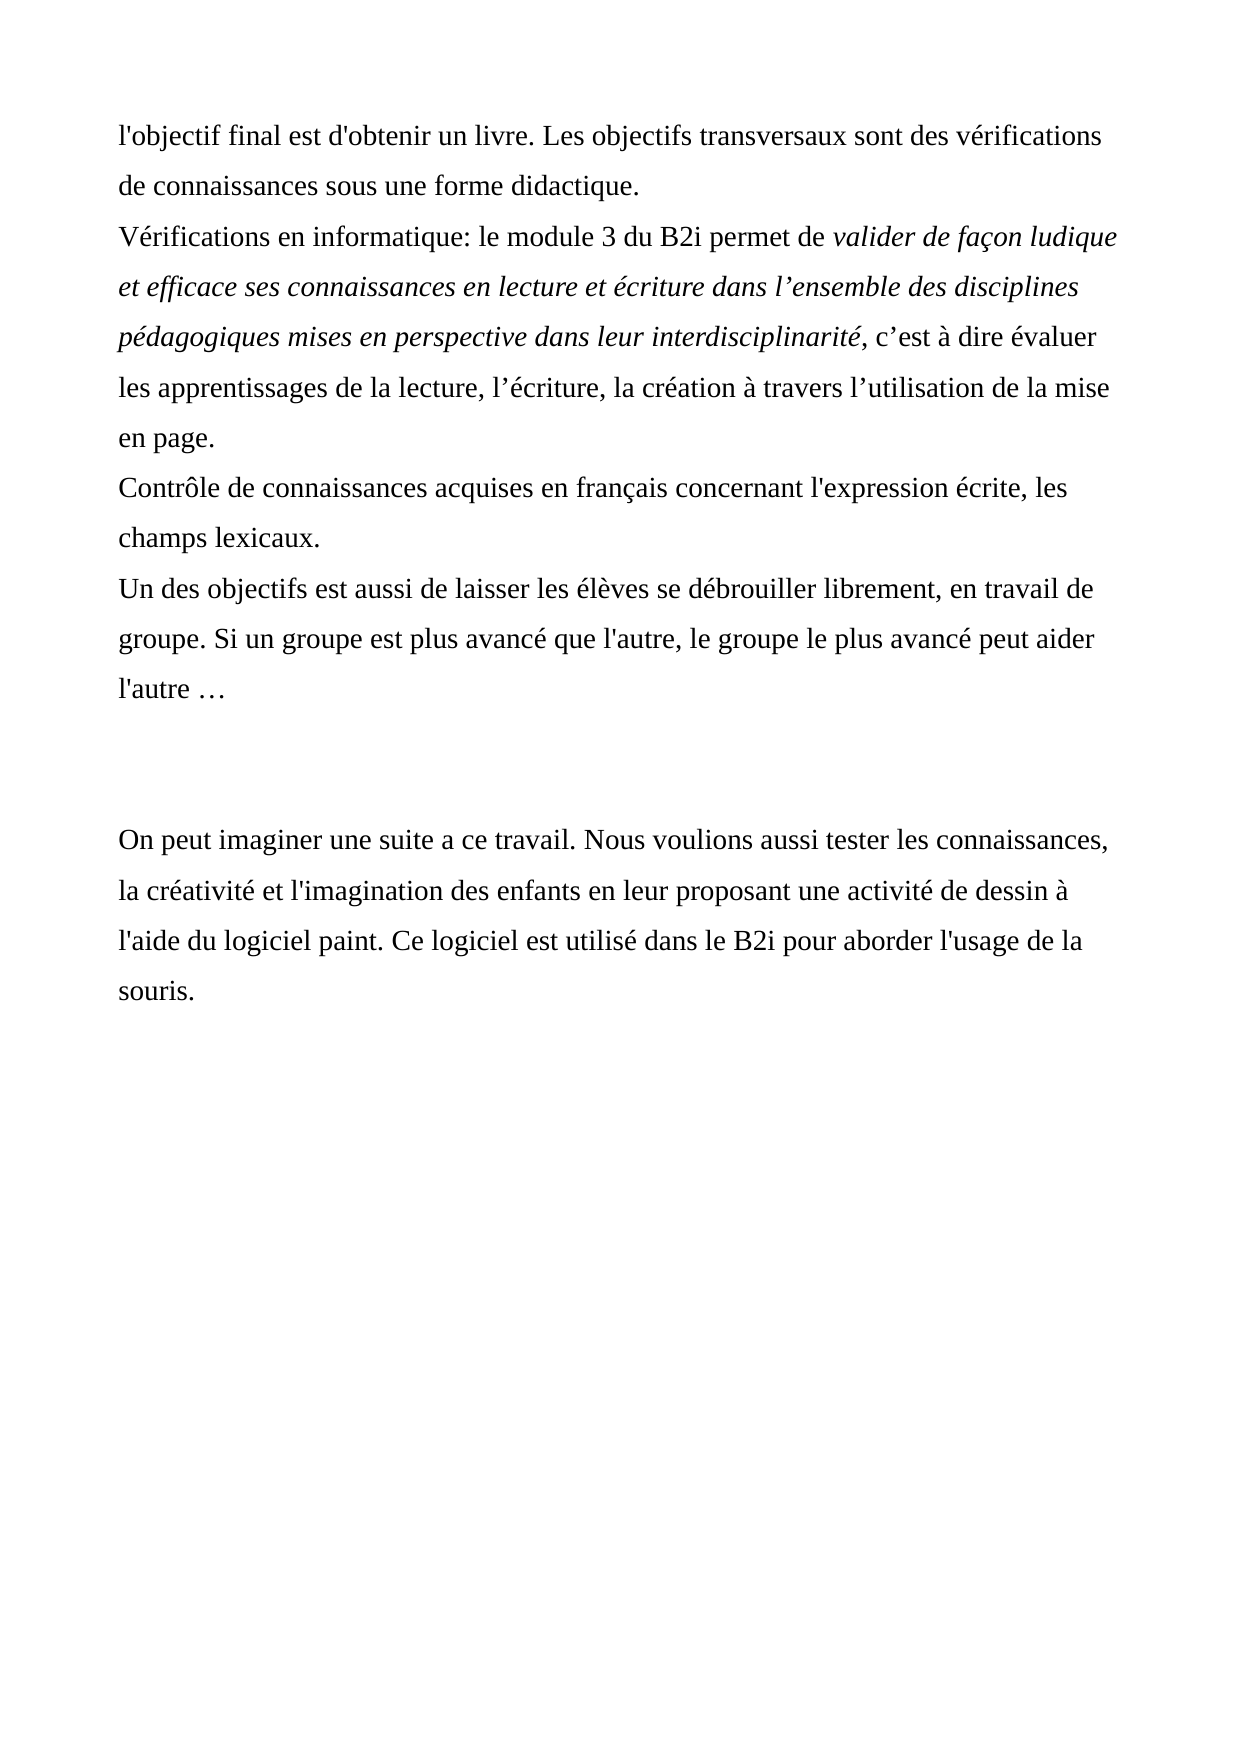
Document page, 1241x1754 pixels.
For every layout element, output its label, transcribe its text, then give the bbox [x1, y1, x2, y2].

text l'objectif final est d'obtenir un livre. Les objectifs transversaux sont des vérifications de connaissances sous une forme didactique. [118, 118, 1122, 202]
text Un des objectifs est aussi de laisser les élèves se débrouiller librement, en travail de groupe. Si un groupe est plus avancé que l'autre, le groupe le plus avancé peut aider l'autre … [118, 571, 1122, 705]
text Vérifications en informatique: le module 3 du B2i permet de valider de façon ludique et efficace ses connaissances en lecture et écriture dans l’ensemble des disciplines pédagogiques mises en perspective dans leur interdisciplinarité, c’est à dire évaluer les apprentissages de la lecture, l’écriture, la création à travers l’utilisation de la mise en page. [118, 219, 1122, 453]
text Contrôle de connaissances acquises en français concernant l'expression écrite, les champs lexicaux. [118, 470, 1122, 554]
text On peut imaginer une suite a ce travail. Nous voulions aussi tester les connaissances, la créativité et l'imagination des enfants en leur proposant une activité de dessin à l'aide du logiciel paint. Ce logiciel est utilisé dans le B2i pour aborder l'usage de la souris. [118, 822, 1122, 1007]
